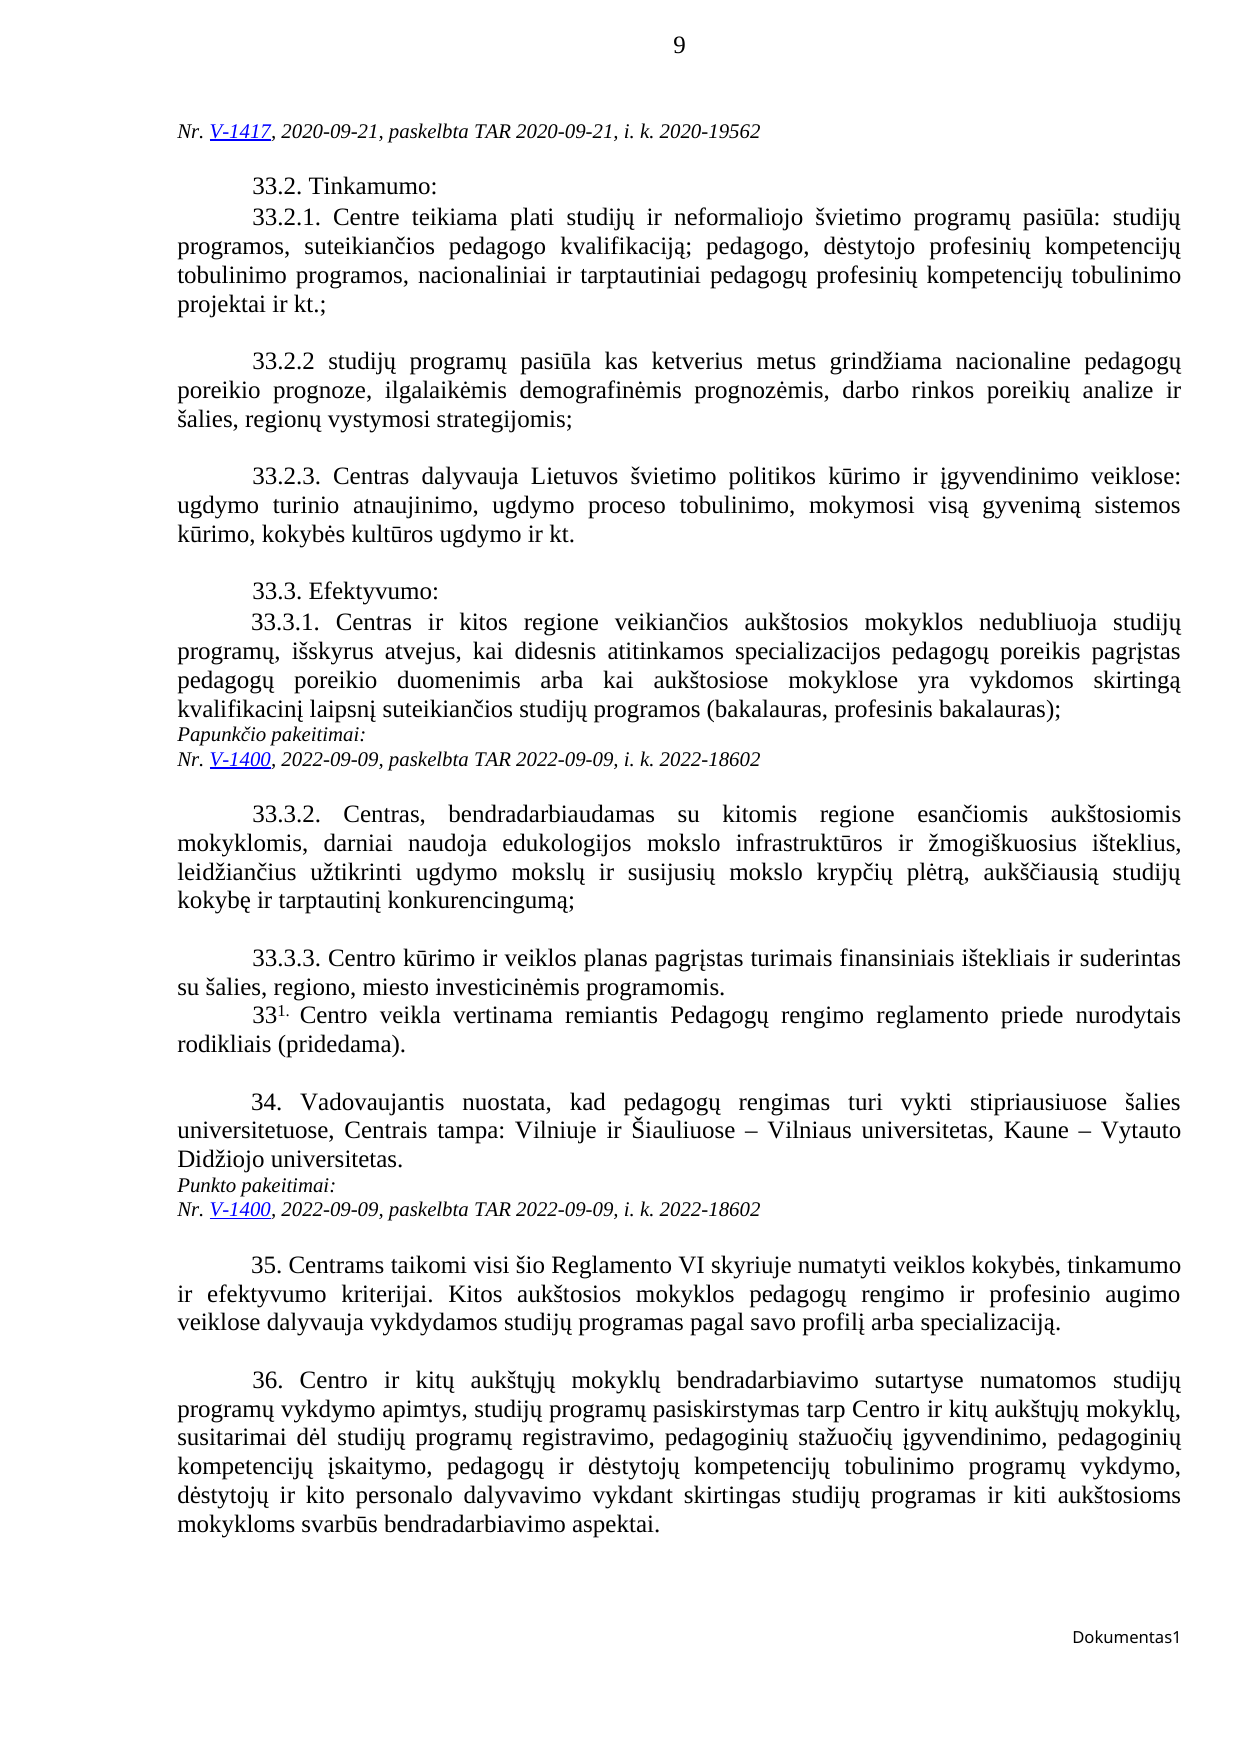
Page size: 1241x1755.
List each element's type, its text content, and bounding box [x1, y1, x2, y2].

text 331. Centro veikla vertinama remiantis Pedagogų rengimo reglamento priede nurodytais rodikliais (pridedama). [177, 1001, 1182, 1058]
text 33.3.1. Centras ir kitos regione veikiančios aukštosios mokyklos nedubliuoja studijų programų, išskyrus atvejus, kai didesnis atitinkamos specializacijos pedagogų poreikis pagrįstas pedagogų poreikio duomenimis arba kai aukštosiose mokyklose yra vykdomos skirtingą kvalifikacinį laipsnį suteikiančios studijų programos (bakalauras, profesinis bakalauras); [177, 607, 1182, 722]
text Nr. V-1417, 2020-09-21, paskelbta TAR 2020-09-21, i. k. 2020-19562 [177, 118, 1182, 143]
text Nr. V-1400, 2022-09-09, paskelbta TAR 2022-09-09, i. k. 2022-18602 [177, 746, 1182, 771]
text 35. Centrams taikomi visi šio Reglamento VI skyriuje numatyti veiklos kokybės, tinkamumo ir efektyvumo kriterijai. Kitos aukštosios mokyklos pedagogų rengimo ir profesinio augimo veiklose dalyvauja vykdydamos studijų programas pagal savo profilį arba specializaciją. [177, 1250, 1182, 1336]
text Papunkčio pakeitimai: [177, 722, 1182, 746]
text 33.3. Efektyvumo: [177, 576, 1182, 605]
text 33.3.3. Centro kūrimo ir veiklos planas pagrįstas turimais finansiniais ištekliais ir suderintas su šalies, regiono, miesto investicinėmis programomis. [177, 943, 1182, 1001]
text 34. Vadovaujantis nuostata, kad pedagogų rengimas turi vykti stipriausiuose šalies universitetuose, Centrais tampa: Vilniuje ir Šiauliuose – Vilniaus universitetas, Kaune – Vytauto Didžiojo universitetas. [177, 1087, 1182, 1173]
text Nr. V-1400, 2022-09-09, paskelbta TAR 2022-09-09, i. k. 2022-18602 [177, 1197, 1182, 1221]
text 33.2.2 studijų programų pasiūla kas ketverius metus grindžiama nacionaline pedagogų poreikio prognoze, ilgalaikėmis demografinėmis prognozėmis, darbo rinkos poreikių analize ir šalies, regionų vystymosi strategijomis; [177, 346, 1182, 432]
text 33.2.1. Centre teikiama plati studijų ir neformaliojo švietimo programų pasiūla: studijų programos, suteikiančios pedagogo kvalifikaciją; pedagogo, dėstytojo profesinių kompetencijų tobulinimo programos, nacionaliniai ir tarptautiniai pedagogų profesinių kompetencijų tobulinimo projektai ir kt.; [177, 202, 1182, 317]
text 33.2.3. Centras dalyvauja Lietuvos švietimo politikos kūrimo ir įgyvendinimo veiklose: ugdymo turinio atnaujinimo, ugdymo proceso tobulinimo, mokymosi visą gyvenimą sistemos kūrimo, kokybės kultūros ugdymo ir kt. [177, 461, 1182, 547]
text Punkto pakeitimai: [177, 1173, 1182, 1197]
text 33.2. Tinkamumo: [177, 171, 1182, 200]
text 33.3.2. Centras, bendradarbiaudamas su kitomis regione esančiomis aukštosiomis mokyklomis, darniai naudoja edukologijos mokslo infrastruktūros ir žmogiškuosius išteklius, leidžiančius užtikrinti ugdymo mokslų ir susijusių mokslo krypčių plėtrą, aukščiausią studijų kokybę ir tarptautinį konkurencingumą; [177, 799, 1182, 914]
text 36. Centro ir kitų aukštųjų mokyklų bendradarbiavimo sutartyse numatomos studijų programų vykdymo apimtys, studijų programų pasiskirstymas tarp Centro ir kitų aukštųjų mokyklų, susitarimai dėl studijų programų registravimo, pedagoginių stažuočių įgyvendinimo, pedagoginių kompetencijų įskaitymo, pedagogų ir dėstytojų kompetencijų tobulinimo programų vykdymo, dėstytojų ir kito personalo dalyvavimo vykdant skirtingas studijų programas ir kiti aukštosioms mokykloms svarbūs bendradarbiavimo aspektai. [177, 1365, 1182, 1537]
